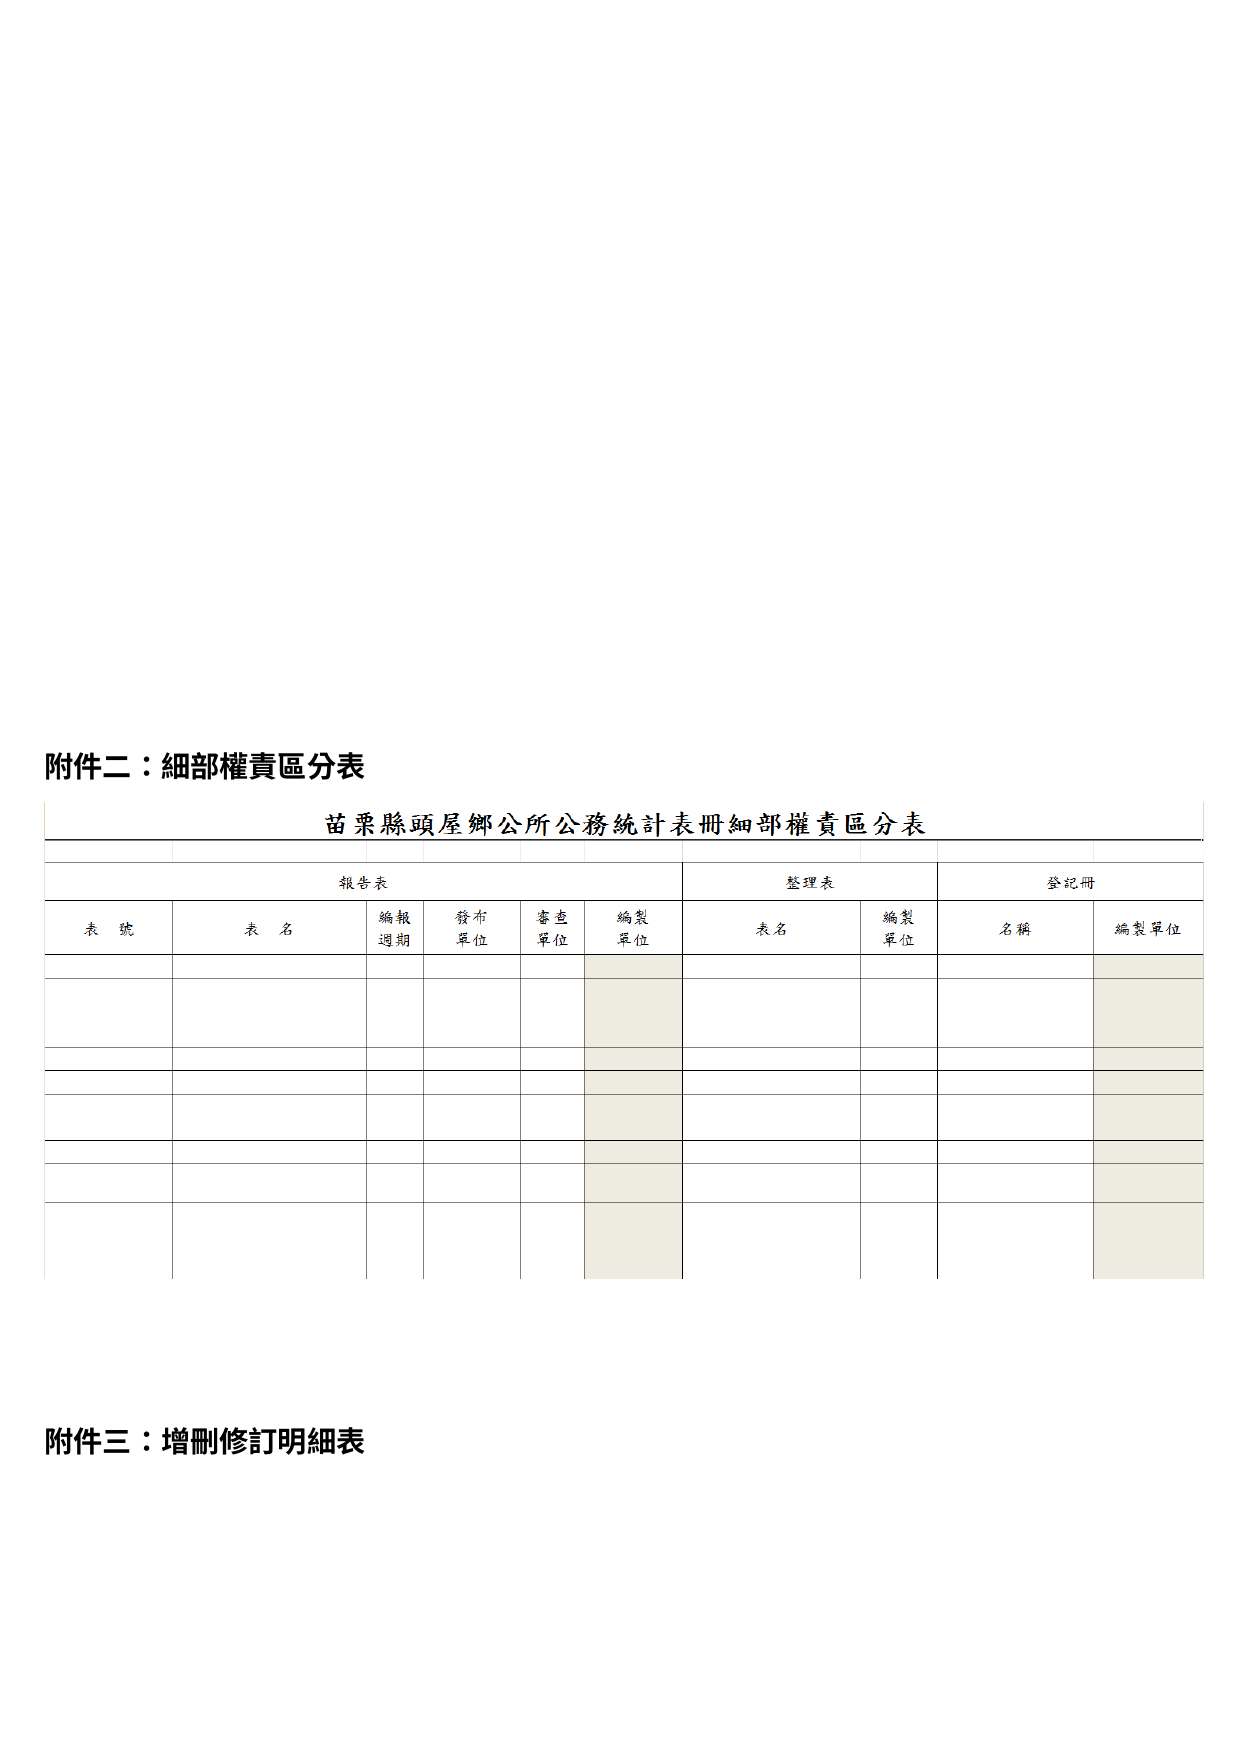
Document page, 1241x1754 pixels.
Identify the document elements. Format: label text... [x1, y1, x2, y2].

text 附件三：增刪修訂明細表 [44, 1402, 1196, 1477]
text 附件二：細部權責區分表 [44, 727, 1196, 802]
picture [44, 802, 1204, 1279]
